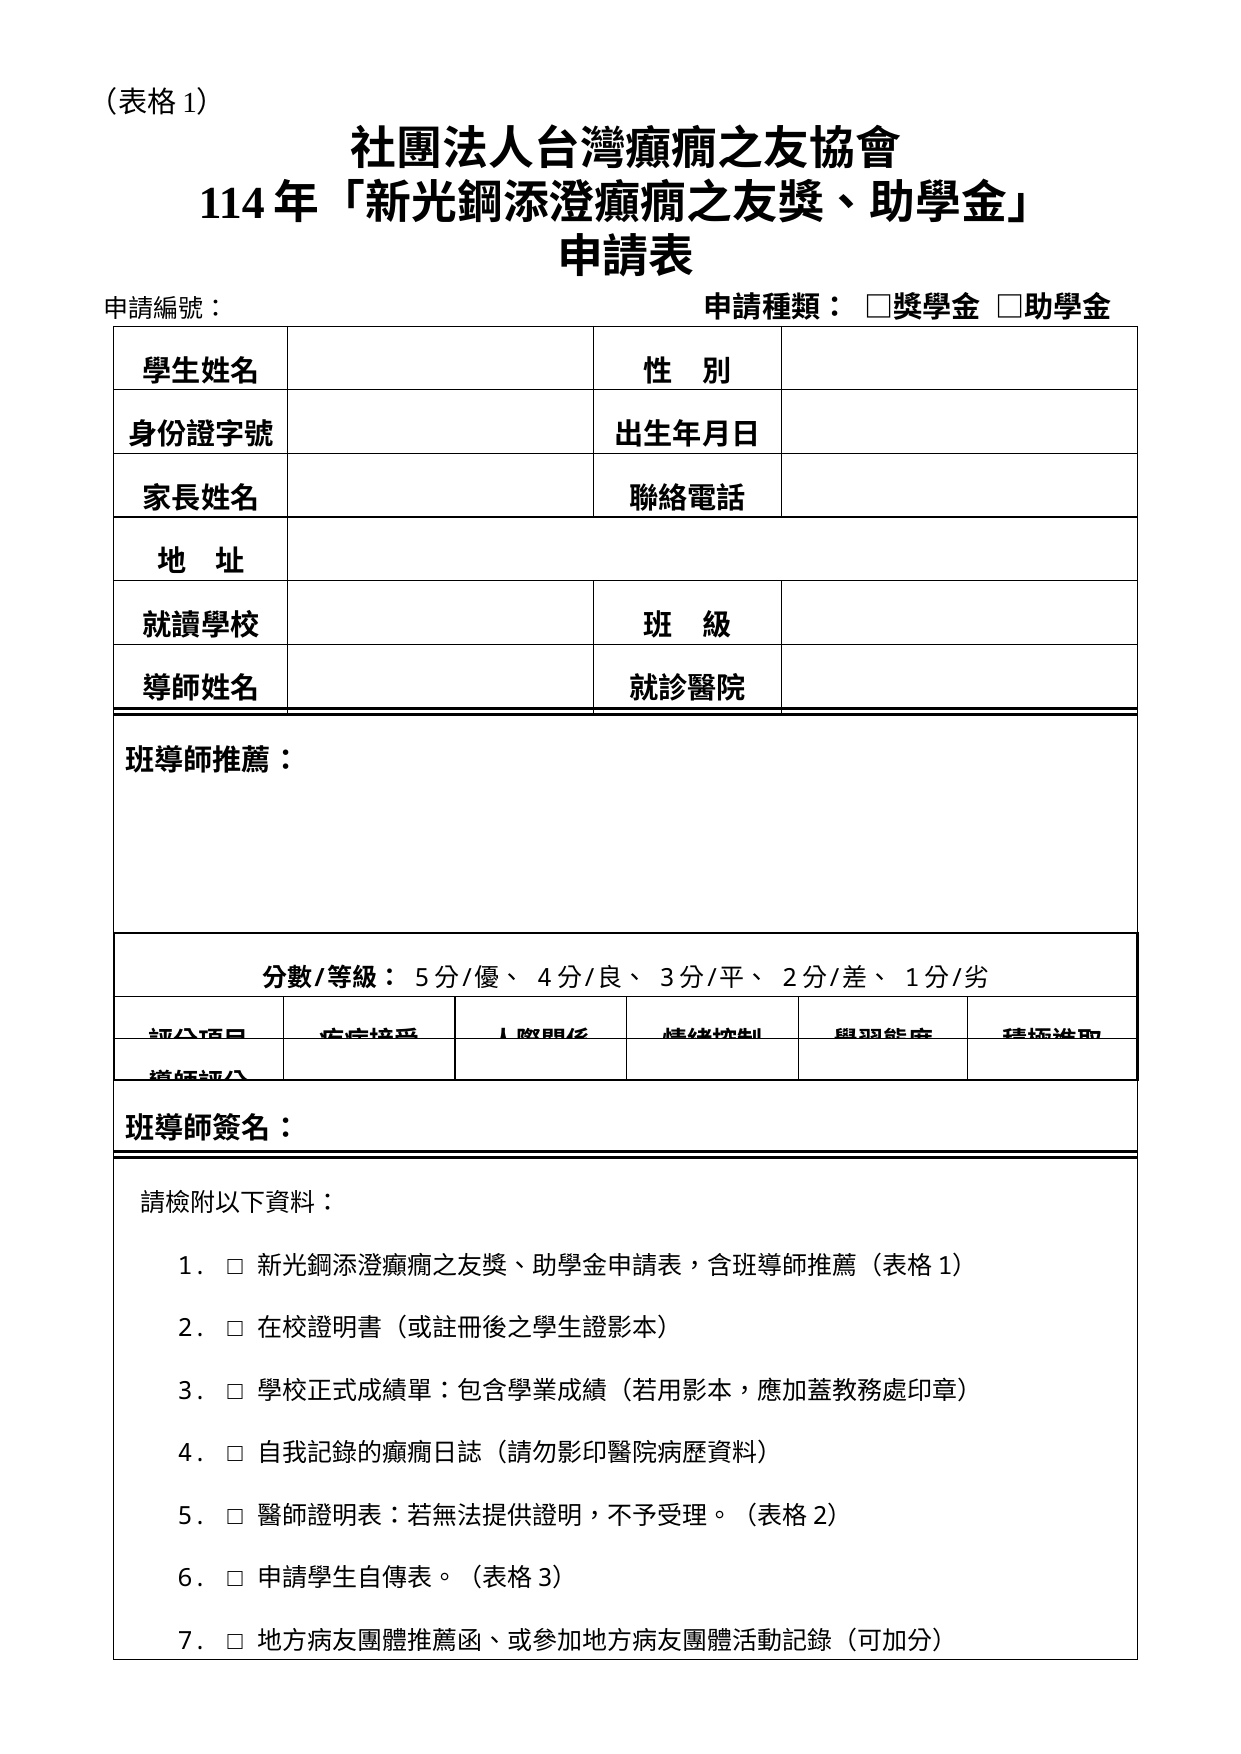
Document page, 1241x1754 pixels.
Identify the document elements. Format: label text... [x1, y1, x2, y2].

table_cell 就讀學校 [114, 581, 287, 643]
table_cell [782, 645, 1137, 707]
table_cell 疾病接受 [284, 997, 454, 1037]
table_cell 導師評分 [115, 1039, 283, 1079]
table_cell [782, 390, 1137, 453]
text 申請編號： 申請種類： □獎學金 □助學金 [103, 283, 1162, 326]
table_cell 評分項目 [115, 997, 283, 1037]
table_header [288, 327, 593, 389]
table_cell [968, 1039, 1136, 1079]
table_cell [782, 454, 1137, 516]
table_cell 身份證字號 [114, 390, 287, 453]
table_cell [288, 645, 593, 707]
table_cell 地 址 [114, 518, 287, 580]
text （表格1） [89, 58, 1162, 121]
table_cell [782, 581, 1137, 643]
table_cell 分數/等級： 5分/優、 4分/良、 3分/平、 2分/差、 1分/劣 [115, 934, 1136, 996]
table_cell 情緒控制 [627, 997, 798, 1037]
table_cell 家長姓名 [114, 454, 287, 516]
table_cell [627, 1039, 798, 1079]
table_cell 就診醫院 [594, 645, 781, 707]
table_cell [288, 518, 1137, 580]
table_cell 出生年月日 [594, 390, 781, 453]
table_header [782, 327, 1137, 389]
table_cell 班 級 [594, 581, 781, 643]
table_cell [288, 390, 593, 453]
text 社團法人台灣癲癇之友協會 [89, 121, 1162, 175]
table_cell [284, 1039, 454, 1079]
table_cell 請檢附以下資料： □ 新光鋼添澄癲癇之友獎、助學金申請表，含班導師推薦（表格1） □ 在校證明書（或註冊後之學生證影本） □ 學校正式成績單：包含學業成績（若用影本，應加蓋教務處印章） □ 自我記錄的癲癇日誌（請勿影印醫院病歷資料） □ 醫師證明表：若無法提供證明，不予受理。（表格2） □ 申請學生自傳表。（表格3） □ 地方病友團體推薦函、或參加地方病友團體活動記錄（可加分） □ 申請國小「助學金」者，請檢附鄉鎮市區公所開具低收入戶證明 [114, 1159, 1137, 1659]
table_cell 班導師簽名： [114, 1081, 1137, 1150]
text 114年「新光鋼添澄癲癇之友獎、助學金」 [89, 175, 1162, 229]
table_header 學生姓名 [114, 327, 287, 389]
table_header 性 別 [594, 327, 781, 389]
table_cell [288, 454, 593, 516]
table_cell [456, 1039, 626, 1079]
table_cell 班導師推薦： [114, 716, 1137, 932]
table_cell 聯絡電話 [594, 454, 781, 516]
table_cell [799, 1039, 967, 1079]
table_cell 人際關係 [456, 997, 626, 1037]
text 申請表 [89, 229, 1162, 283]
table_cell [288, 581, 593, 643]
table_cell 積極進取 [968, 997, 1136, 1037]
table_cell 導師姓名 [114, 645, 287, 707]
table_cell 學習態度 [799, 997, 967, 1037]
